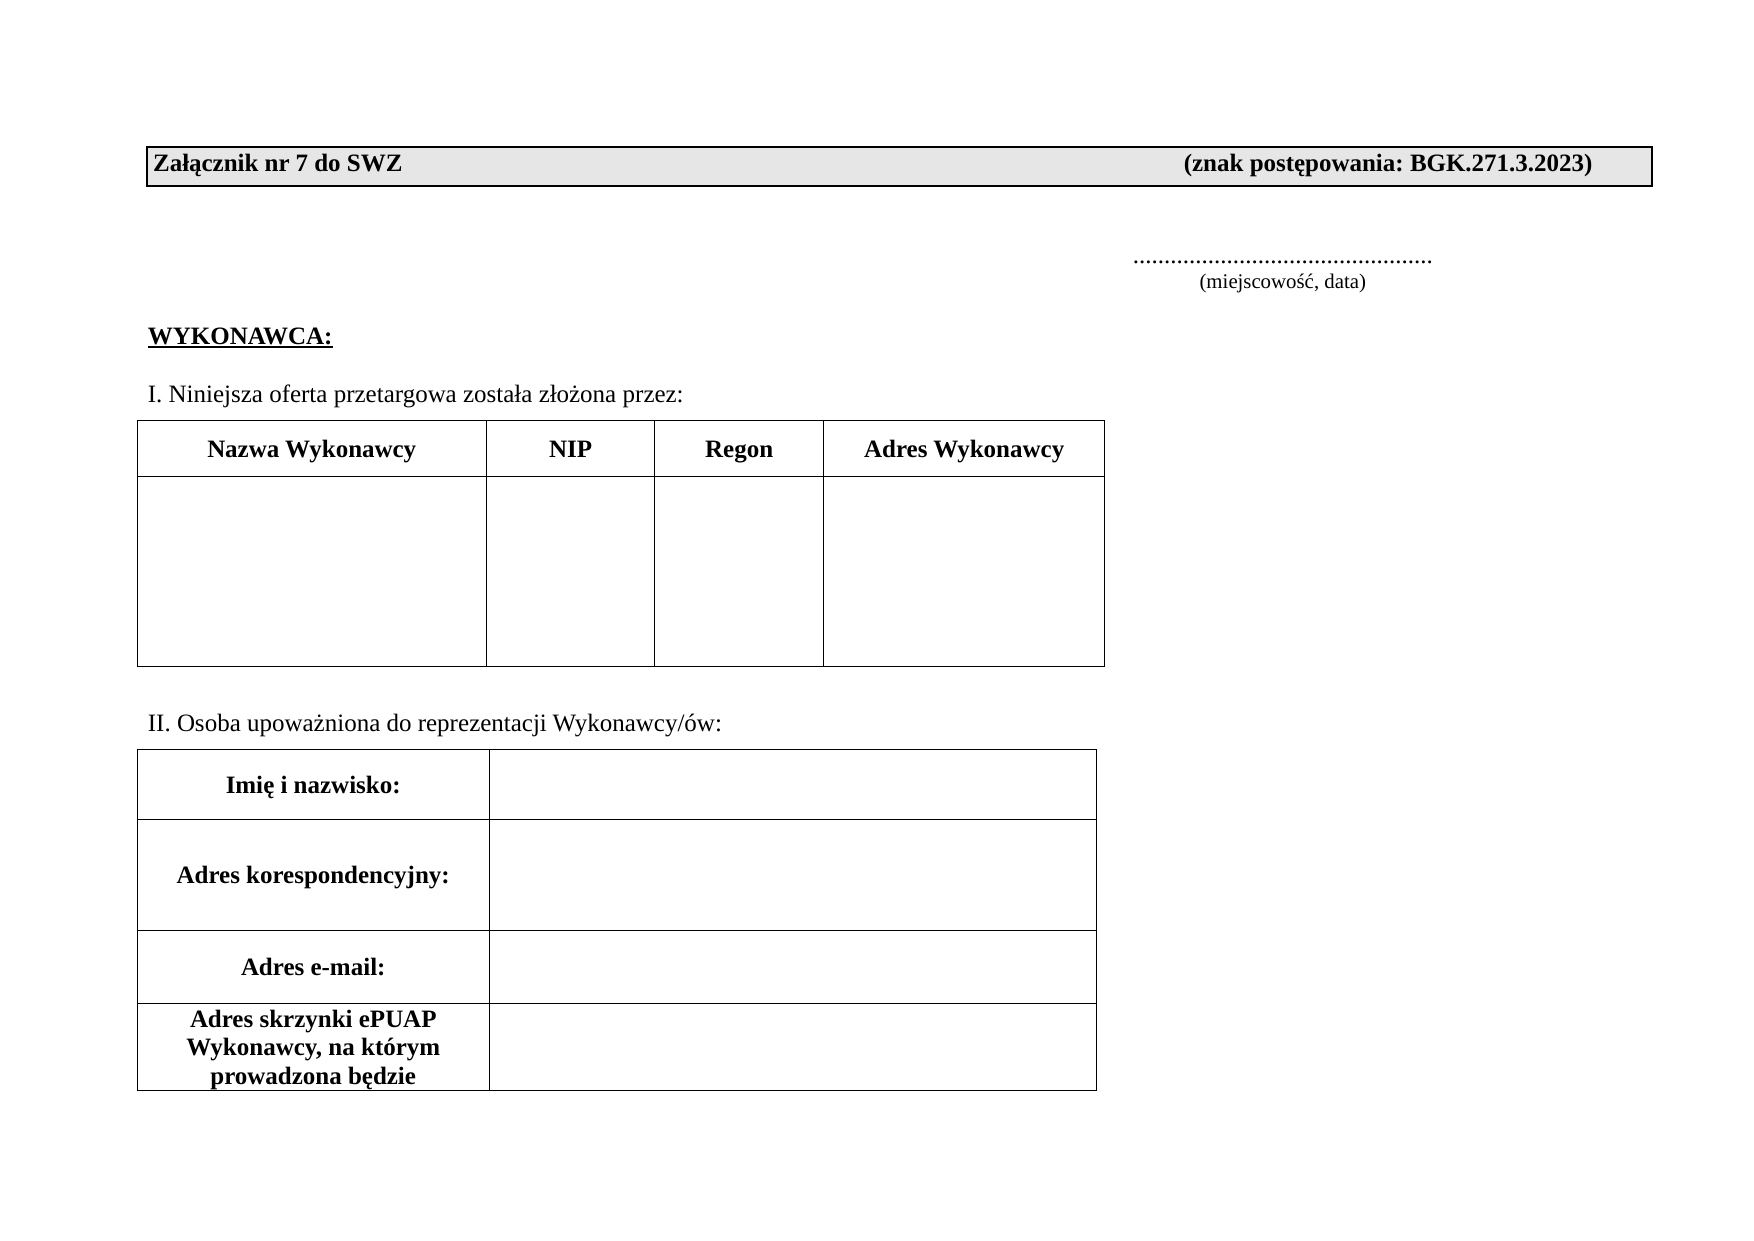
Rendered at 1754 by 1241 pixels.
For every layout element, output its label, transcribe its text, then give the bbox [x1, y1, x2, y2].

table_cell Adres korespondencyjny: [138, 820, 489, 930]
text I. Niniejsza oferta przetargowa została złożona przez: [148, 379, 1606, 408]
table_header Nazwa Wykonawcy [138, 421, 486, 476]
table_cell Adres e-mail: [138, 931, 489, 1003]
table_cell [655, 477, 823, 666]
table_cell Adres skrzynki ePUAP Wykonawcy, na którym prowadzona będzie [138, 1004, 489, 1090]
table_cell [490, 931, 1096, 1003]
table_header Imię i nazwisko: [138, 750, 489, 819]
text (miejscowość, data) [886, 268, 1606, 293]
table_header [490, 750, 1096, 819]
text ................................................ [885, 240, 1606, 268]
table_header Regon [655, 421, 823, 476]
table_cell [490, 1004, 1096, 1090]
table_cell [487, 477, 654, 666]
table_header Adres Wykonawcy [824, 421, 1104, 476]
table_cell [824, 477, 1104, 666]
table_cell [138, 477, 486, 666]
table_header NIP [487, 421, 654, 476]
table_cell [490, 820, 1096, 930]
text II. Osoba upoważniona do reprezentacji Wykonawcy/ów: [148, 708, 1606, 737]
text WYKONAWCA: [148, 321, 1606, 350]
